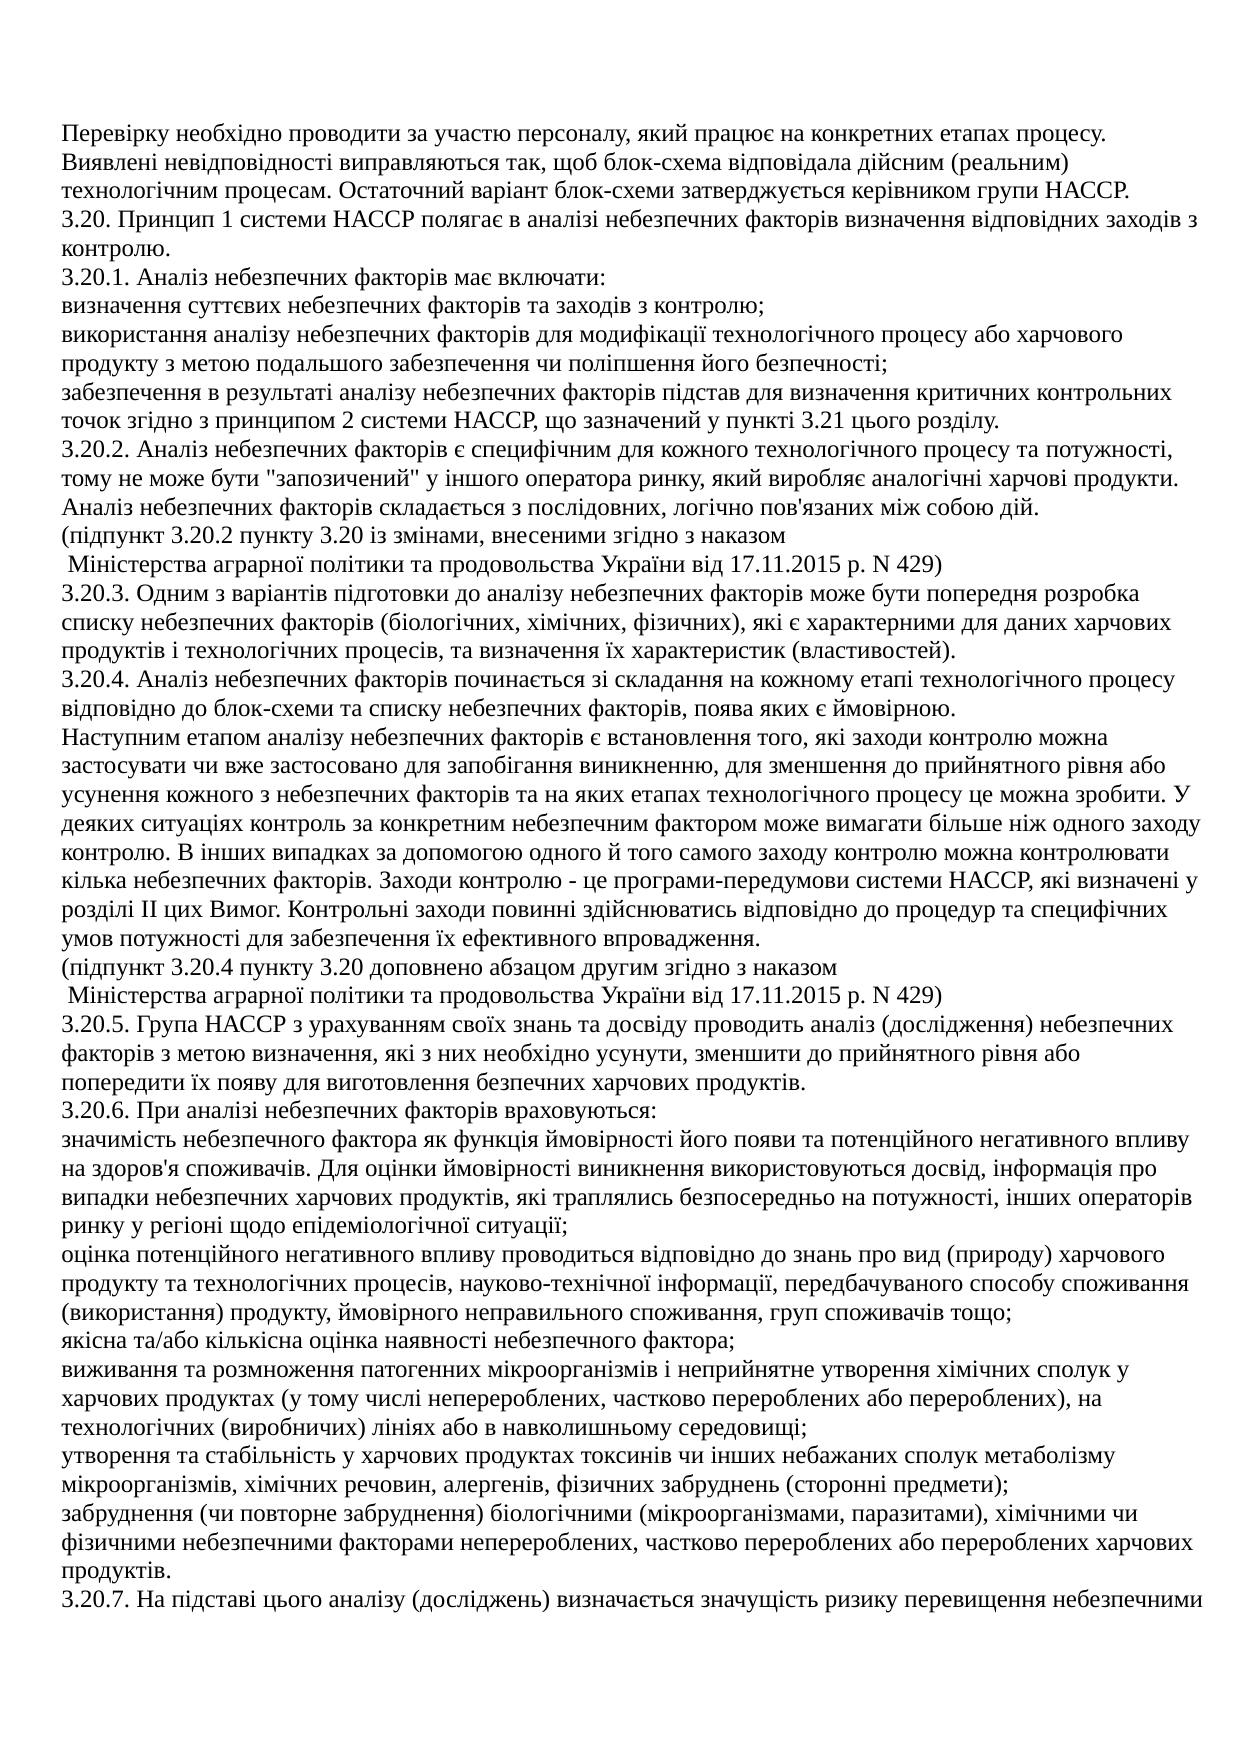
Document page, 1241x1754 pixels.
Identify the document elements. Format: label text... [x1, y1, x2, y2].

text значимість небезпечного фактора як функція ймовірності його появи та потенційного негативного впливу на здоров'я споживачів. Для оцінки ймовірності виникнення використовуються досвід, інформація про випадки небезпечних харчових продуктів, які траплялись безпосередньо на потужності, інших операторів ринку у регіоні щодо епідеміологічної ситуації; [61, 1124, 1206, 1239]
text визначення суттєвих небезпечних факторів та заходів з контролю; [61, 291, 1206, 319]
text якісна та/або кількісна оцінка наявності небезпечного фактора; [61, 1326, 1206, 1354]
text утворення та стабільність у харчових продуктах токсинів чи інших небажаних сполук метаболізму мікроорганізмів, хімічних речовин, алергенів, фізичних забруднень (сторонні предмети); [61, 1441, 1206, 1498]
text виживання та розмноження патогенних мікроорганізмів і неприйнятне утворення хімічних сполук у харчових продуктах (у тому числі неперероблених, частково перероблених або перероблених), на технологічних (виробничих) лініях або в навколишньому середовищі; [61, 1354, 1206, 1441]
text (підпункт 3.20.2 пункту 3.20 із змінами, внесеними згідно з наказом Міністерства аграрної політики та продовольства України від 17.11.2015 р. N 429) [61, 521, 1206, 578]
text Наступним етапом аналізу небезпечних факторів є встановлення того, які заходи контролю можна застосувати чи вже застосовано для запобігання виникненню, для зменшення до прийнятного рівня або усунення кожного з небезпечних факторів та на яких етапах технологічного процесу це можна зробити. У деяких ситуаціях контроль за конкретним небезпечним фактором може вимагати більше ніж одного заходу контролю. В інших випадках за допомогою одного й того самого заходу контролю можна контролювати кілька небезпечних факторів. Заходи контролю - це програми-передумови системи НАССР, які визначені у розділі II цих Вимог. Контрольні заходи повинні здійснюватись відповідно до процедур та специфічних умов потужності для забезпечення їх ефективного впровадження. [61, 722, 1206, 952]
text забезпечення в результаті аналізу небезпечних факторів підстав для визначення критичних контрольних точок згідно з принципом 2 системи НАССР, що зазначений у пункті 3.21 цього розділу. [61, 377, 1206, 434]
text 3.20.5. Група НАССР з урахуванням своїх знань та досвіду проводить аналіз (дослідження) небезпечних факторів з метою визначення, які з них необхідно усунути, зменшити до прийнятного рівня або попередити їх появу для виготовлення безпечних харчових продуктів. [61, 1009, 1206, 1096]
text 3.20. Принцип 1 системи НАССР полягає в аналізі небезпечних факторів визначення відповідних заходів з контролю. [61, 204, 1206, 262]
text 3.20.3. Одним з варіантів підготовки до аналізу небезпечних факторів може бути попередня розробка списку небезпечних факторів (біологічних, хімічних, фізичних), які є характерними для даних харчових продуктів і технологічних процесів, та визначення їх характеристик (властивостей). [61, 578, 1206, 664]
text забруднення (чи повторне забруднення) біологічними (мікроорганізмами, паразитами), хімічними чи фізичними небезпечними факторами неперероблених, частково перероблених або перероблених харчових продуктів. [61, 1498, 1206, 1584]
text 3.20.2. Аналіз небезпечних факторів є специфічним для кожного технологічного процесу та потужності, тому не може бути "запозичений" у іншого оператора ринку, який виробляє аналогічні харчові продукти. Аналіз небезпечних факторів складається з послідовних, логічно пов'язаних між собою дій. [61, 434, 1206, 521]
text 3.20.7. На підставі цього аналізу (досліджень) визначається значущість ризику перевищення небезпечними [61, 1584, 1206, 1613]
text оцінка потенційного негативного впливу проводиться відповідно до знань про вид (природу) харчового продукту та технологічних процесів, науково-технічної інформації, передбачуваного способу споживання (використання) продукту, ймовірного неправильного споживання, груп споживачів тощо; [61, 1239, 1206, 1326]
text 3.20.1. Аналіз небезпечних факторів має включати: [61, 262, 1206, 291]
text Перевірку необхідно проводити за участю персоналу, який працює на конкретних етапах процесу. Виявлені невідповідності виправляються так, щоб блок-схема відповідала дійсним (реальним) технологічним процесам. Остаточний варіант блок-схеми затверджується керівником групи НАССР. [61, 118, 1206, 204]
text (підпункт 3.20.4 пункту 3.20 доповнено абзацом другим згідно з наказом Міністерства аграрної політики та продовольства України від 17.11.2015 р. N 429) [61, 952, 1206, 1009]
text 3.20.6. При аналізі небезпечних факторів враховуються: [61, 1096, 1206, 1124]
text 3.20.4. Аналіз небезпечних факторів починається зі складання на кожному етапі технологічного процесу відповідно до блок-схеми та списку небезпечних факторів, поява яких є ймовірною. [61, 664, 1206, 722]
text використання аналізу небезпечних факторів для модифікації технологічного процесу або харчового продукту з метою подальшого забезпечення чи поліпшення його безпечності; [61, 319, 1206, 377]
